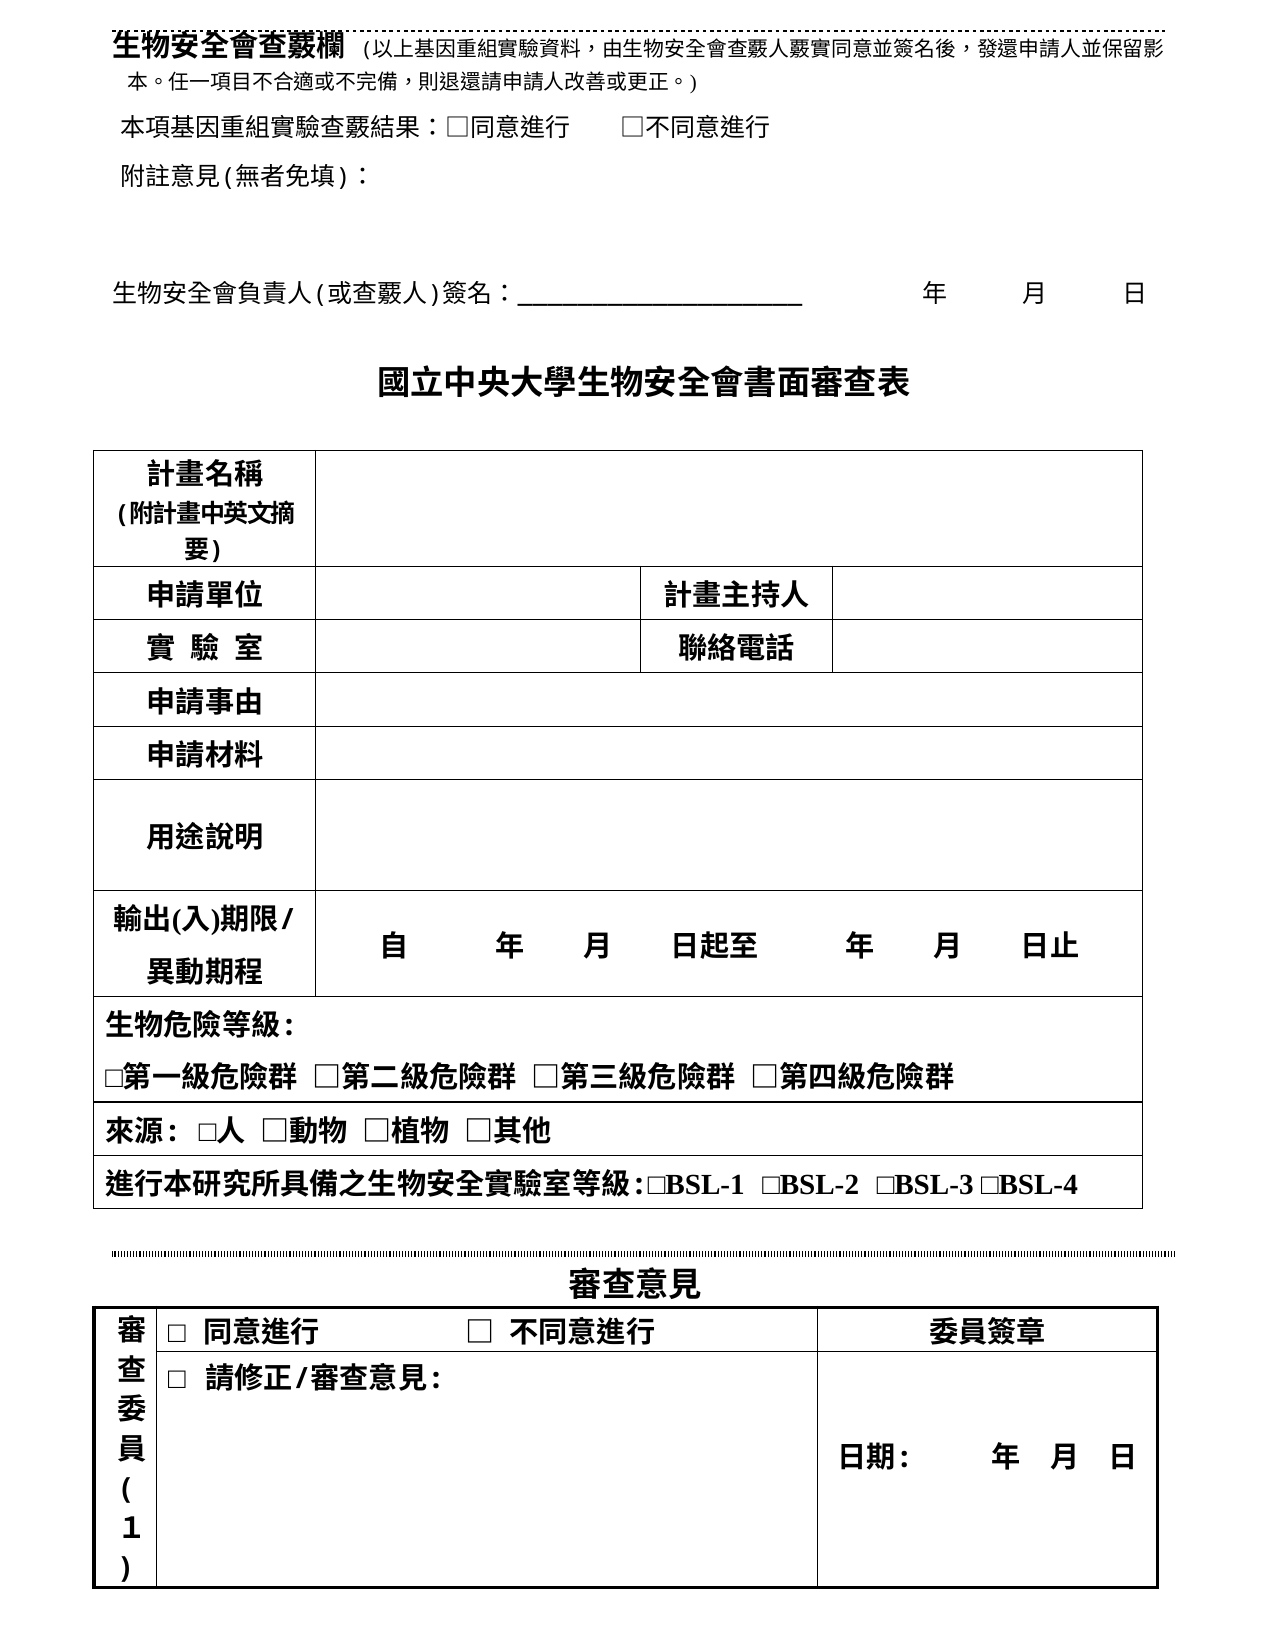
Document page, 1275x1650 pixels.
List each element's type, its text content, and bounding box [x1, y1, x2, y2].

text 附註意見(無者免填)： [120, 156, 1175, 193]
table_cell 申請事由 [94, 673, 315, 726]
text 審查意見 [112, 1257, 1175, 1306]
table_cell 來源: □人 □動物 □植物 □其他 [94, 1103, 1142, 1155]
table_cell 進行本研究所具備之生物安全實驗室等級:□BSL-1 □BSL-2 □BSL-3 □BSL-4 [94, 1156, 1142, 1208]
table_cell 申請材料 [94, 727, 315, 779]
table_header [316, 451, 1142, 566]
table_header 委員簽章 [818, 1309, 1156, 1351]
table_cell 實 驗 室 [94, 620, 315, 672]
table_cell 自 年 月 日起至 年 月 日止 [316, 891, 1142, 996]
text 生物安全會查覈欄 (以上基因重組實驗資料，由生物安全會查覈人覈實同意並簽名後，發還申請人並保留影本。任一項目不合適或不完備，則退還請申請人改善或更正。) [112, 23, 1175, 95]
table_cell 輸出(入)期限/ 異動期程 [94, 891, 315, 996]
table_cell 計畫主持人 [641, 567, 832, 619]
table_cell [316, 727, 1142, 779]
text 本項基因重組實驗查覈結果：□同意進行 □不同意進行 [121, 108, 1175, 144]
table_cell [316, 780, 1142, 890]
text 生物安全會負責人(或查覈人)簽名：___________________ 年 月 日 [112, 273, 1175, 309]
table_cell 請修正/審查意見: [157, 1352, 817, 1586]
table_cell [833, 620, 1142, 672]
table_header □ 同意進行 □ 不同意進行 [157, 1309, 817, 1351]
table_cell 生物危險等級: □第一級危險群 □第二級危險群 □第三級危險群 □第四級危險群 [94, 997, 1142, 1101]
table_cell 申請單位 [94, 567, 315, 619]
table_header 計畫名稱 (附計畫中英文摘要) [94, 451, 315, 566]
table_cell 日期: 年 月 日 [818, 1352, 1156, 1586]
table_cell [316, 673, 1142, 726]
table_cell [316, 567, 640, 619]
table_cell [316, 620, 640, 672]
table_cell [833, 567, 1142, 619]
table_cell 聯絡電話 [641, 620, 832, 672]
table_cell 用途說明 [94, 780, 315, 890]
text 國立中央大學生物安全會書面審查表 [112, 356, 1175, 404]
table_header 審查委員(１) [96, 1309, 156, 1586]
